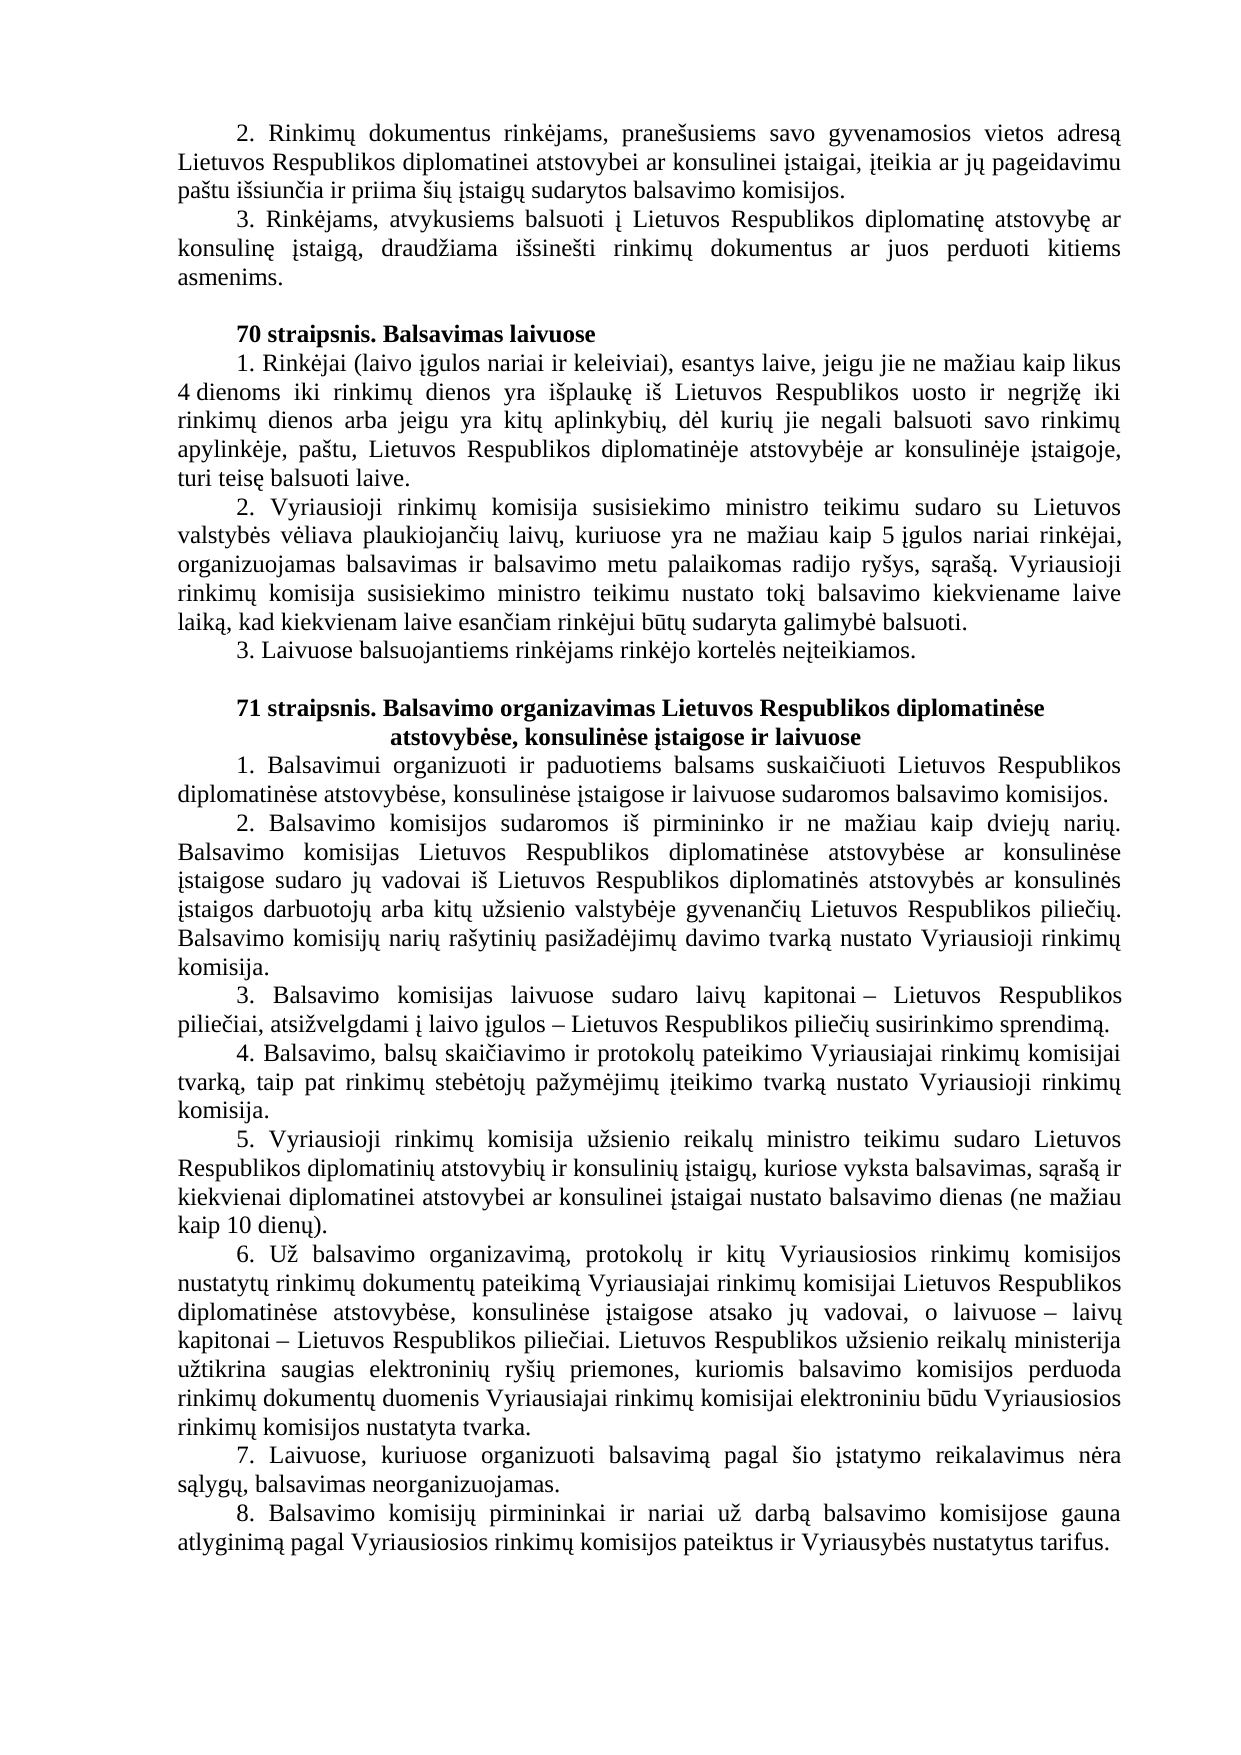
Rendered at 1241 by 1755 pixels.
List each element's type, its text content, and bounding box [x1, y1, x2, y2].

text 70 straipsnis. Balsavimas laivuose [177, 319, 1122, 348]
text 3. Laivuose balsuojantiems rinkėjams rinkėjo kortelės neįteikiamos. [177, 636, 1122, 664]
text 2. Vyriausioji rinkimų komisija susisiekimo ministro teikimu sudaro su Lietuvos valstybės vėliava plaukiojančių laivų, kuriuose yra ne mažiau kaip 5 įgulos nariai rinkėjai, organizuojamas balsavimas ir balsavimo metu palaikomas radijo ryšys, sąrašą. Vyriausioji rinkimų komisija susisiekimo ministro teikimu nustato tokį balsavimo kiekviename laive laiką, kad kiekvienam laive esančiam rinkėjui būtų sudaryta galimybė balsuoti. [177, 492, 1122, 636]
text 4. Balsavimo, balsų skaičiavimo ir protokolų pateikimo Vyriausiajai rinkimų komisijai tvarką, taip pat rinkimų stebėtojų pažymėjimų įteikimo tvarką nustato Vyriausioji rinkimų komisija. [177, 1038, 1122, 1124]
text 1. Balsavimui organizuoti ir paduotiems balsams suskaičiuoti Lietuvos Respublikos diplomatinėse atstovybėse, konsulinėse įstaigose ir laivuose sudaromos balsavimo komisijos. [177, 751, 1122, 808]
text 2. Rinkimų dokumentus rinkėjams, pranešusiems savo gyvenamosios vietos adresą Lietuvos Respublikos diplomatinei atstovybei ar konsulinei įstaigai, įteikia ar jų pageidavimu paštu išsiunčia ir priima šių įstaigų sudarytos balsavimo komisijos. [177, 118, 1122, 204]
text 8. Balsavimo komisijų pirmininkai ir nariai už darbą balsavimo komisijose gauna atlyginimą pagal Vyriausiosios rinkimų komisijos pateiktus ir Vyriausybės nustatytus tarifus. [177, 1498, 1122, 1556]
text 2. Balsavimo komisijos sudaromos iš pirmininko ir ne mažiau kaip dviejų narių. Balsavimo komisijas Lietuvos Respublikos diplomatinėse atstovybėse ar konsulinėse įstaigose sudaro jų vadovai iš Lietuvos Respublikos diplomatinės atstovybės ar konsulinės įstaigos darbuotojų arba kitų užsienio valstybėje gyvenančių Lietuvos Respublikos piliečių. Balsavimo komisijų narių rašytinių pasižadėjimų davimo tvarką nustato Vyriausioji rinkimų komisija. [177, 808, 1122, 981]
text 3. Balsavimo komisijas laivuose sudaro laivų kapitonai – Lietuvos Respublikos piliečiai, atsižvelgdami į laivo įgulos – Lietuvos Respublikos piliečių susirinkimo sprendimą. [177, 981, 1122, 1038]
text 3. Rinkėjams, atvykusiems balsuoti į Lietuvos Respublikos diplomatinę atstovybę ar konsulinę įstaigą, draudžiama išsinešti rinkimų dokumentus ar juos perduoti kitiems asmenims. [177, 204, 1122, 291]
text 5. Vyriausioji rinkimų komisija užsienio reikalų ministro teikimu sudaro Lietuvos Respublikos diplomatinių atstovybių ir konsulinių įstaigų, kuriose vyksta balsavimas, sąrašą ir kiekvienai diplomatinei atstovybei ar konsulinei įstaigai nustato balsavimo dienas (ne mažiau kaip 10 dienų). [177, 1124, 1122, 1239]
text 6. Už balsavimo organizavimą, protokolų ir kitų Vyriausiosios rinkimų komisijos nustatytų rinkimų dokumentų pateikimą Vyriausiajai rinkimų komisijai Lietuvos Respublikos diplomatinėse atstovybėse, konsulinėse įstaigose atsako jų vadovai, o laivuose – laivų kapitonai – Lietuvos Respublikos piliečiai. Lietuvos Respublikos užsienio reikalų ministerija užtikrina saugias elektroninių ryšių priemones, kuriomis balsavimo komisijos perduoda rinkimų dokumentų duomenis Vyriausiajai rinkimų komisijai elektroniniu būdu Vyriausiosios rinkimų komisijos nustatyta tvarka. [177, 1239, 1122, 1441]
text 1. Rinkėjai (laivo įgulos nariai ir keleiviai), esantys laive, jeigu jie ne mažiau kaip likus 4 dienoms iki rinkimų dienos yra išplaukę iš Lietuvos Respublikos uosto ir negrįžę iki rinkimų dienos arba jeigu yra kitų aplinkybių, dėl kurių jie negali balsuoti savo rinkimų apylinkėje, paštu, Lietuvos Respublikos diplomatinėje atstovybėje ar konsulinėje įstaigoje, turi teisę balsuoti laive. [177, 348, 1122, 492]
text 7. Laivuose, kuriuose organizuoti balsavimą pagal šio įstatymo reikalavimus nėra sąlygų, balsavimas neorganizuojamas. [177, 1441, 1122, 1498]
text 71 straipsnis. Balsavimo organizavimas Lietuvos Respublikos diplomatinėse atstovybėse, konsulinėse įstaigose ir laivuose [236, 693, 1122, 751]
